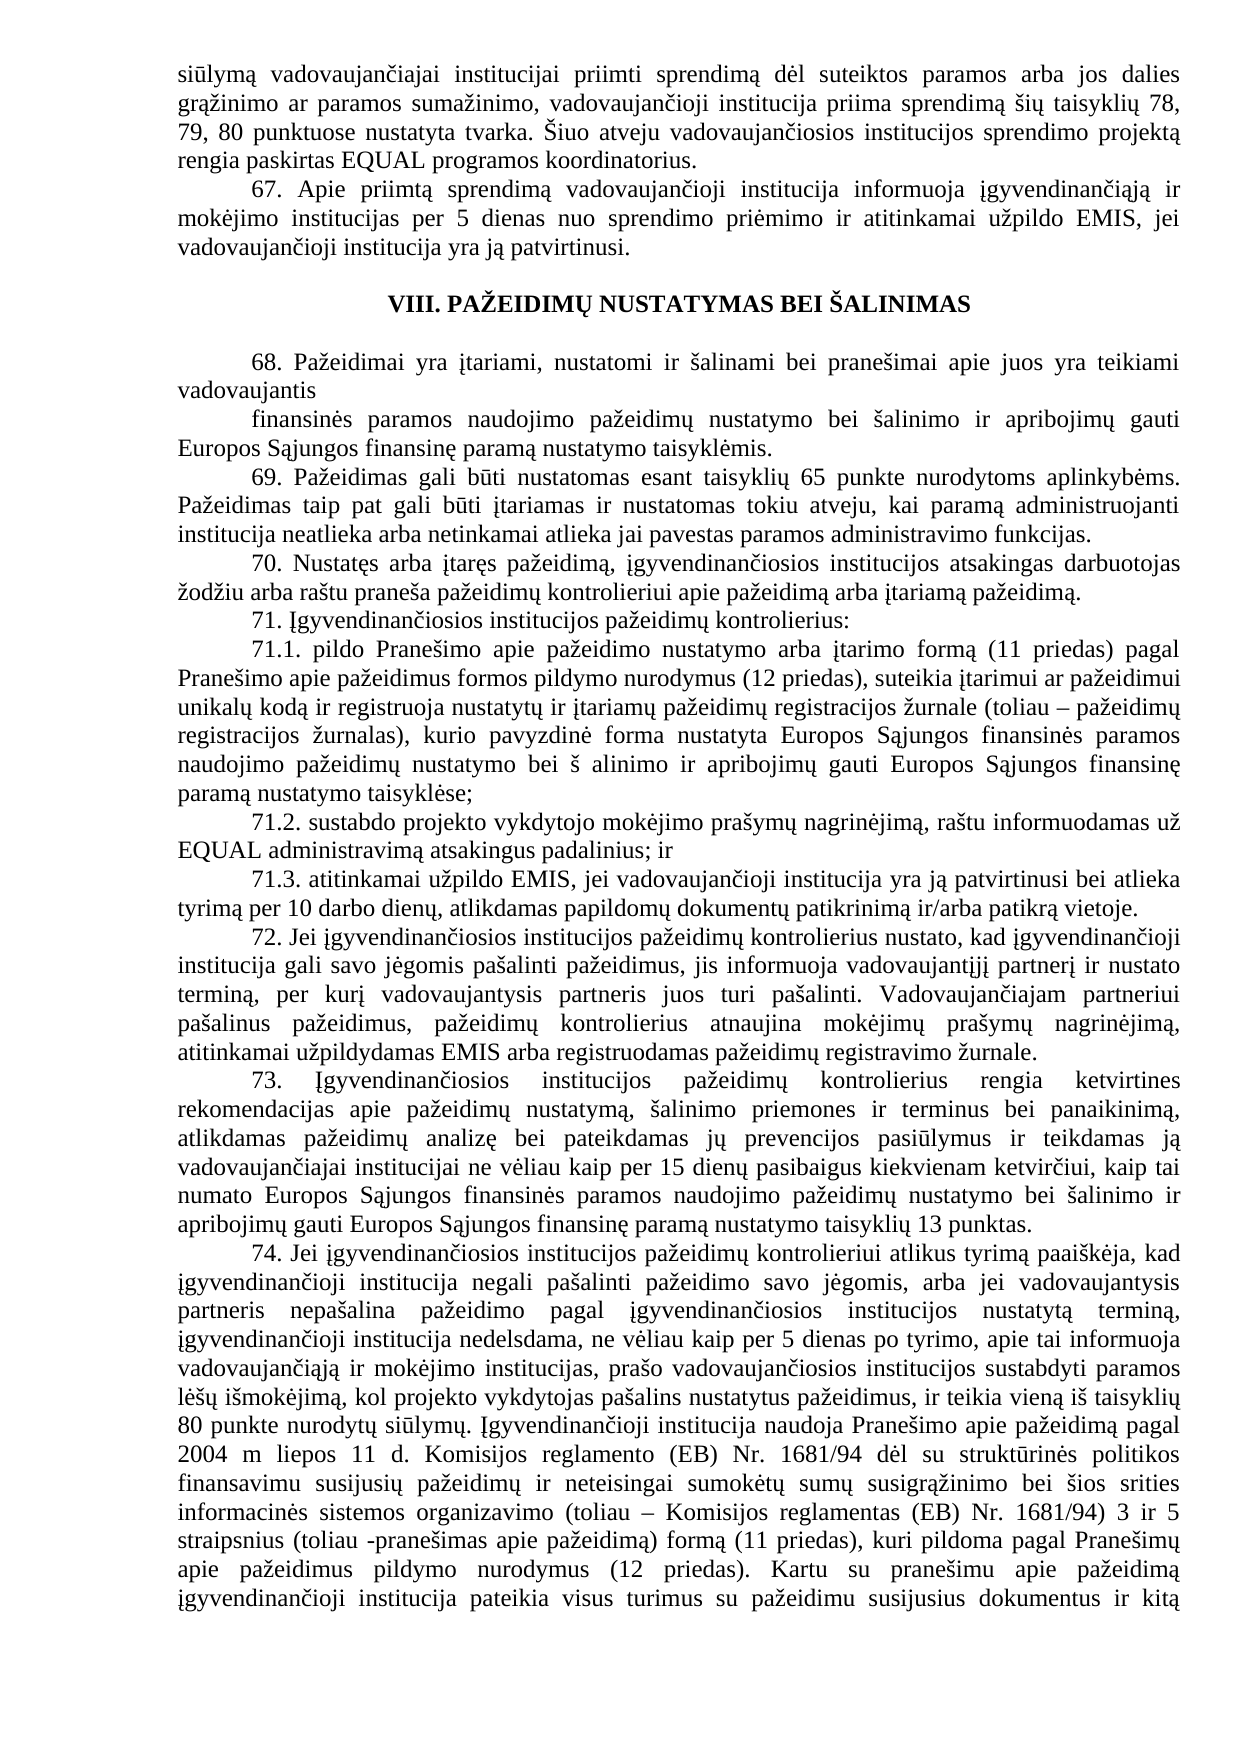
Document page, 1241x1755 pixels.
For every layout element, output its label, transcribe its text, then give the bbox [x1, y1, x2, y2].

text finansinės paramos naudojimo pažeidimų nustatymo bei šalinimo ir apribojimų gauti Europos Sąjungos finansinę paramą nustatymo taisyklėmis. [177, 404, 1181, 462]
text 74. Jei įgyvendinančiosios institucijos pažeidimų kontrolieriui atlikus tyrimą paaiškėja, kad įgyvendinančioji institucija negali pašalinti pažeidimo savo jėgomis, arba jei vadovaujantysis partneris nepašalina pažeidimo pagal įgyvendinančiosios institucijos nustatytą terminą, įgyvendinančioji institucija nedelsdama, ne vėliau kaip per 5 dienas po tyrimo, apie tai informuoja vadovaujančiąją ir mokėjimo institucijas, prašo vadovaujančiosios institucijos sustabdyti paramos lėšų išmokėjimą, kol projekto vykdytojas pašalins nustatytus pažeidimus, ir teikia vieną iš taisyklių 80 punkte nurodytų siūlymų. Įgyvendinančioji institucija naudoja Pranešimo apie pažeidimą pagal 2004 m liepos 11 d. Komisijos reglamento (EB) Nr. 1681/94 dėl su struktūrinės politikos finansavimu susijusių pažeidimų ir neteisingai sumokėtų sumų susigrąžinimo bei šios srities informacinės sistemos organizavimo (toliau – Komisijos reglamentas (EB) Nr. 1681/94) 3 ir 5 straipsnius (toliau -pranešimas apie pažeidimą) formą (11 priedas), kuri pildoma pagal Pranešimų apie pažeidimus pildymo nurodymus (12 priedas). Kartu su pranešimu apie pažeidimą įgyvendinančioji institucija pateikia visus turimus su pažeidimu susijusius dokumentus ir kitą [177, 1238, 1181, 1612]
text 71.2. sustabdo projekto vykdytojo mokėjimo prašymų nagrinėjimą, raštu informuodamas už EQUAL administravimą atsakingus padalinius; ir [177, 807, 1181, 864]
text VIII. PAŽEIDIMŲ NUSTATYMAS BEI ŠALINIMAS [177, 289, 1181, 318]
text 68. Pažeidimai yra įtariami, nustatomi ir šalinami bei pranešimai apie juos yra teikiami vadovaujantis [177, 347, 1181, 404]
text 69. Pažeidimas gali būti nustatomas esant taisyklių 65 punkte nurodytoms aplinkybėms. Pažeidimas taip pat gali būti įtariamas ir nustatomas tokiu atveju, kai paramą administruojanti institucija neatlieka arba netinkamai atlieka jai pavestas paramos administravimo funkcijas. [177, 462, 1181, 548]
text 67. Apie priimtą sprendimą vadovaujančioji institucija informuoja įgyvendinančiąją ir mokėjimo institucijas per 5 dienas nuo sprendimo priėmimo ir atitinkamai užpildo EMIS, jei vadovaujančioji institucija yra ją patvirtinusi. [177, 174, 1181, 260]
text 70. Nustatęs arba įtaręs pažeidimą, įgyvendinančiosios institucijos atsakingas darbuotojas žodžiu arba raštu praneša pažeidimų kontrolieriui apie pažeidimą arba įtariamą pažeidimą. [177, 548, 1181, 605]
text 71.1. pildo Pranešimo apie pažeidimo nustatymo arba įtarimo formą (11 priedas) pagal Pranešimo apie pažeidimus formos pildymo nurodymus (12 priedas), suteikia įtarimui ar pažeidimui unikalų kodą ir registruoja nustatytų ir įtariamų pažeidimų registracijos žurnale (toliau – pažeidimų registracijos žurnalas), kurio pavyzdinė forma nustatyta Europos Sąjungos finansinės paramos naudojimo pažeidimų nustatymo bei š alinimo ir apribojimų gauti Europos Sąjungos finansinę paramą nustatymo taisyklėse; [177, 634, 1181, 807]
text 72. Jei įgyvendinančiosios institucijos pažeidimų kontrolierius nustato, kad įgyvendinančioji institucija gali savo jėgomis pašalinti pažeidimus, jis informuoja vadovaujantįjį partnerį ir nustato terminą, per kurį vadovaujantysis partneris juos turi pašalinti. Vadovaujančiajam partneriui pašalinus pažeidimus, pažeidimų kontrolierius atnaujina mokėjimų prašymų nagrinėjimą, atitinkamai užpildydamas EMIS arba registruodamas pažeidimų registravimo žurnale. [177, 922, 1181, 1065]
text siūlymą vadovaujančiajai institucijai priimti sprendimą dėl suteiktos paramos arba jos dalies grąžinimo ar paramos sumažinimo, vadovaujančioji institucija priima sprendimą šių taisyklių 78, 79, 80 punktuose nustatyta tvarka. Šiuo atveju vadovaujančiosios institucijos sprendimo projektą rengia paskirtas EQUAL programos koordinatorius. [177, 59, 1181, 174]
text 73. Įgyvendinančiosios institucijos pažeidimų kontrolierius rengia ketvirtines rekomendacijas apie pažeidimų nustatymą, šalinimo priemones ir terminus bei panaikinimą, atlikdamas pažeidimų analizę bei pateikdamas jų prevencijos pasiūlymus ir teikdamas ją vadovaujančiajai institucijai ne vėliau kaip per 15 dienų pasibaigus kiekvienam ketvirčiui, kaip tai numato Europos Sąjungos finansinės paramos naudojimo pažeidimų nustatymo bei šalinimo ir apribojimų gauti Europos Sąjungos finansinę paramą nustatymo taisyklių 13 punktas. [177, 1065, 1181, 1238]
text 71.3. atitinkamai užpildo EMIS, jei vadovaujančioji institucija yra ją patvirtinusi bei atlieka tyrimą per 10 darbo dienų, atlikdamas papildomų dokumentų patikrinimą ir/arba patikrą vietoje. [177, 864, 1181, 922]
text 71. Įgyvendinančiosios institucijos pažeidimų kontrolierius: [177, 605, 1181, 634]
